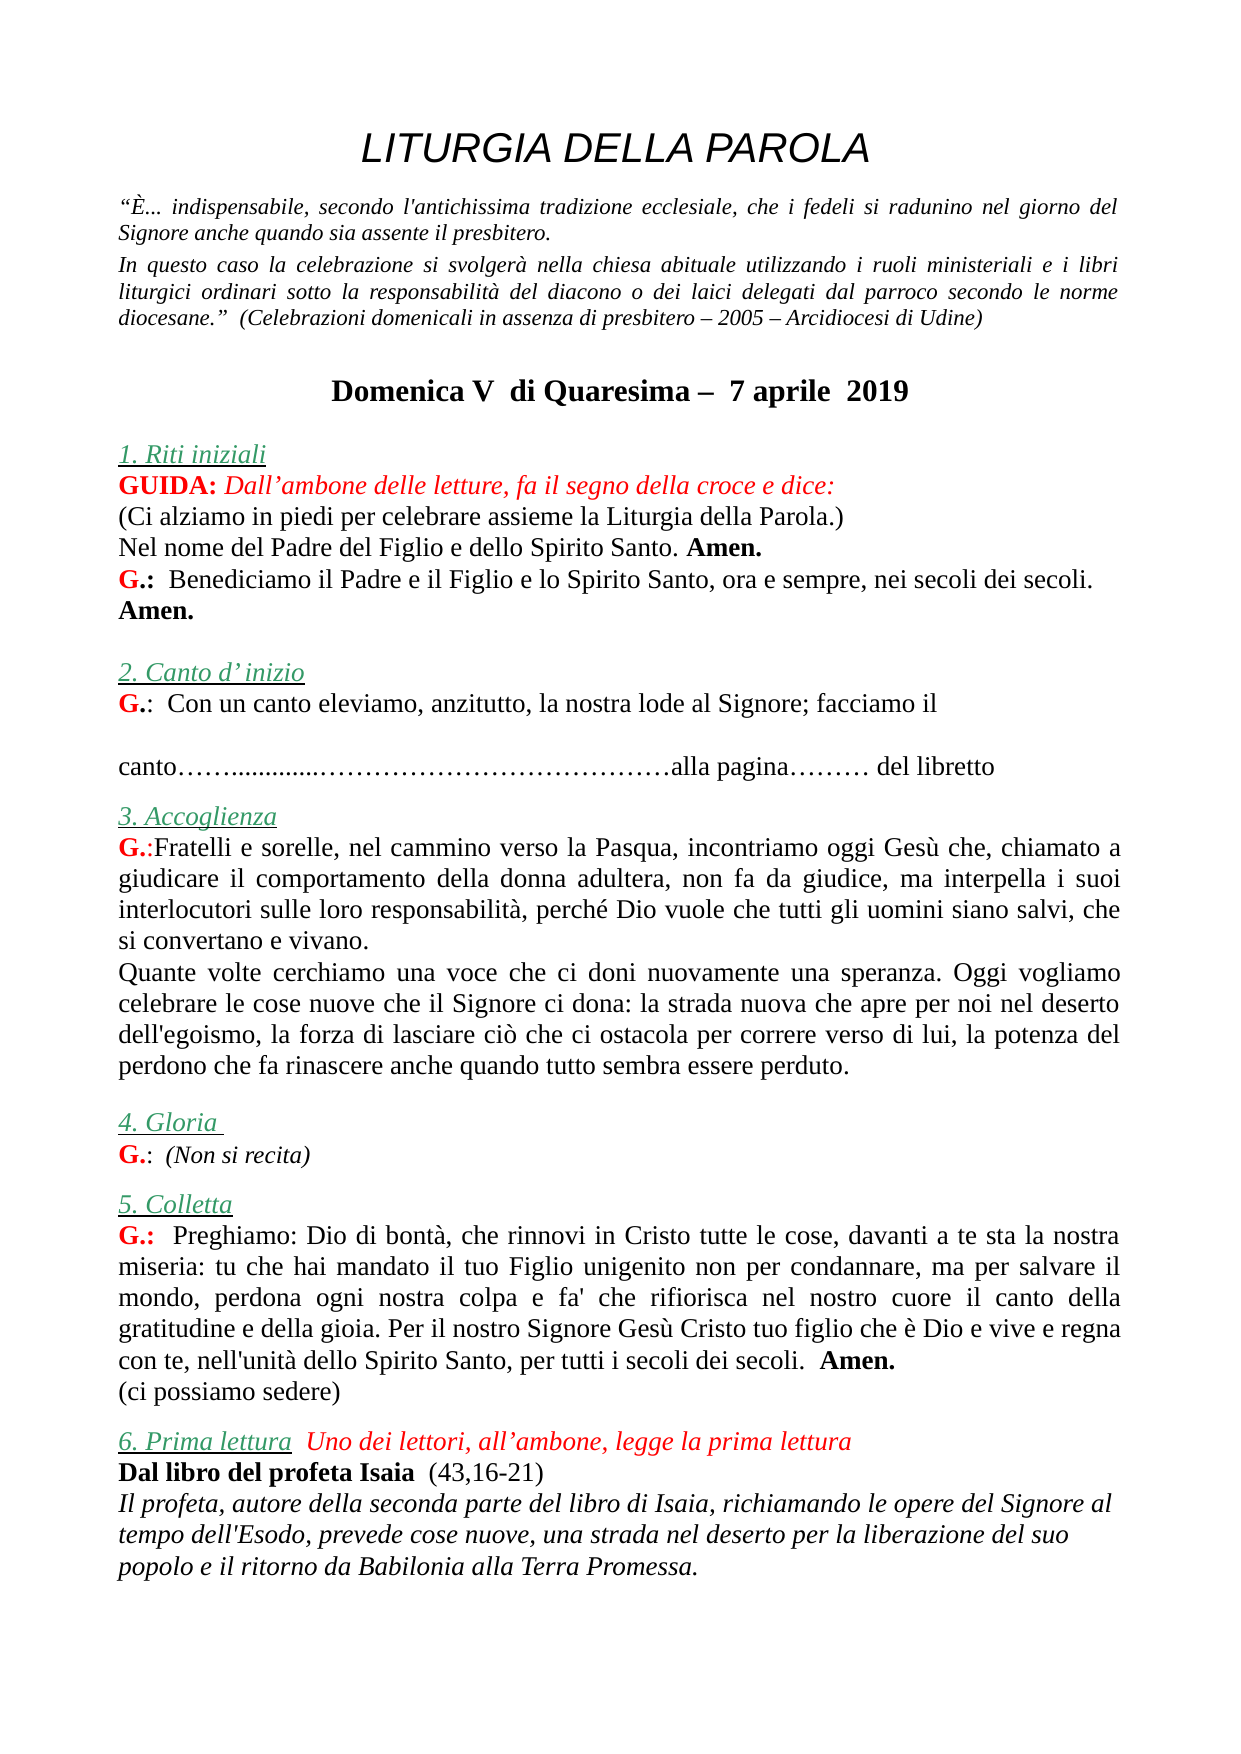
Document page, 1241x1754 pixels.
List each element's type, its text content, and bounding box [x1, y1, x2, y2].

text “È... indispensabile, secondo l'antichissima tradizione ecclesiale, che i fedeli si radunino nel giorno del Signore anche quando sia assente il presbitero. [118, 193, 1122, 246]
text 2. Canto d’ inizio [118, 656, 1122, 687]
text Il profeta, autore della seconda parte del libro di Isaia, richiamando le opere del Signore al tempo dell'Esodo, prevede cose nuove, una strada nel deserto per la liberazione del suo popolo e il ritorno da Babilonia alla Terra Promessa. [118, 1487, 1122, 1581]
text Domenica V di Quaresima – 7 aprile 2019 [118, 372, 1122, 408]
text 1. Riti iniziali [118, 438, 1122, 469]
text Dal libro del profeta Isaia (43,16-21) [118, 1456, 1122, 1487]
text 6. Prima lettura Uno dei lettori, all’ambone, legge la prima lettura [118, 1425, 1122, 1456]
text G.: Con un canto eleviamo, anzitutto, la nostra lode al Signore; facciamo il [118, 687, 1122, 718]
text 5. Colletta [118, 1188, 1122, 1219]
text GUIDA: Dall’ambone delle letture, fa il segno della croce e dice: [118, 469, 1122, 500]
text (Ci alziamo in piedi per celebrare assieme la Liturgia della Parola.) [118, 500, 1122, 532]
text canto…….............…………………………………alla pagina……… del libretto [118, 749, 1122, 781]
text Quante volte cerchiamo una voce che ci doni nuovamente una speranza. Oggi vogliamo celebrare le cose nuove che il Signore ci dona: la strada nuova che apre per noi nel deserto dell'egoismo, la forza di lasciare ciò che ci ostacola per correre verso di lui, la potenza del perdono che fa rinascere anche quando tutto sembra essere perduto. [118, 956, 1122, 1080]
text 3. Accoglienza [118, 800, 1122, 831]
text (ci possiamo sedere) [118, 1375, 1122, 1406]
text G.: Benediciamo il Padre e il Figlio e lo Spirito Santo, ora e sempre, nei secoli dei secoli. Amen. [118, 563, 1122, 625]
text G.: (Non si recita) [118, 1138, 1122, 1169]
text Nel nome del Padre del Figlio e dello Spirito Santo. Amen. [118, 532, 1122, 563]
text G.:Fratelli e sorelle, nel cammino verso la Pasqua, incontriamo oggi Gesù che, chiamato a giudicare il comportamento della donna adultera, non fa da giudice, ma interpella i suoi interlocutori sulle loro responsabilità, perché Dio vuole che tutti gli uomini siano salvi, che si convertano e vivano. [118, 831, 1122, 956]
text 4. Gloria [118, 1107, 1122, 1138]
text LITURGIA DELLA PAROLA [118, 123, 1122, 171]
text G.: Preghiamo: Dio di bontà, che rinnovi in Cristo tutte le cose, davanti a te sta la nostra miseria: tu che hai mandato il tuo Figlio unigenito non per condannare, ma per salvare il mondo, perdona ogni nostra colpa e fa' che rifiorisca nel nostro cuore il canto della gratitudine e della gioia. Per il nostro Signore Gesù Cristo tuo figlio che è Dio e vive e regna con te, nell'unità dello Spirito Santo, per tutti i secoli dei secoli. Amen. [118, 1219, 1122, 1375]
text In questo caso la celebrazione si svolgerà nella chiesa abituale utilizzando i ruoli ministeriali e i libri liturgici ordinari sotto la responsabilità del diacono o dei laici delegati dal parroco secondo le norme diocesane.” (Celebrazioni domenicali in assenza di presbitero – 2005 – Arcidiocesi di Udine) [118, 251, 1122, 331]
